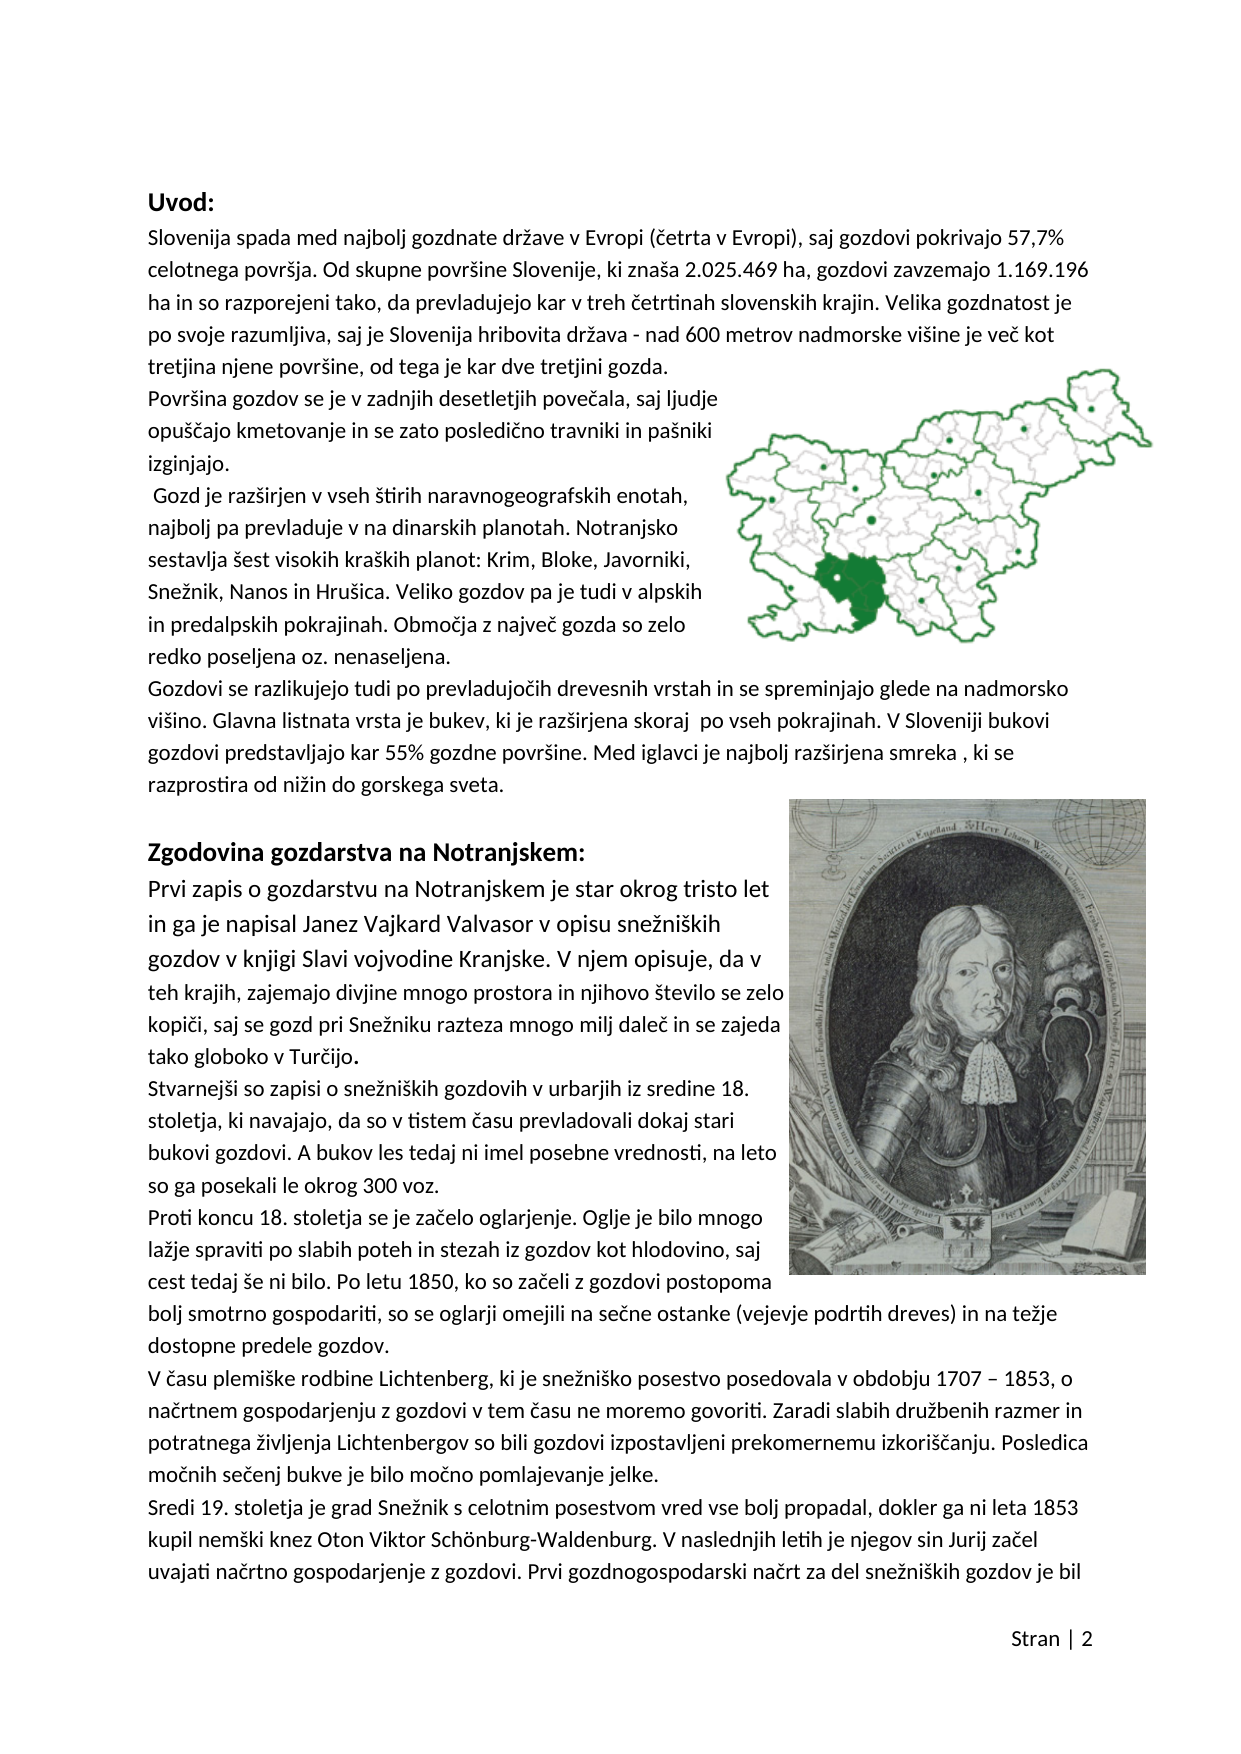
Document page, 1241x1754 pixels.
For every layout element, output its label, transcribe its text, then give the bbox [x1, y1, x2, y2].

text Uvod: [148, 186, 1093, 218]
text V času plemiške rodbine Lichtenberg, ki je snežniško posestvo posedovala v obdobju 1707 – 1853, o načrtnem gospodarjenju z gozdovi v tem času ne moremo govoriti. Zaradi slabih družbenih razmer in potratnega življenja Lichtenbergov so bili gozdovi izpostavljeni prekomernemu izkoriščanju. Posledica močnih sečenj bukve je bilo močno pomlajevanje jelke. [148, 1364, 1093, 1488]
text Prvi zapis o gozdarstvu na Notranjskem je star okrog tristo let in ga je napisal Janez Vajkard Valvasor v opisu snežniških gozdov v knjigi Slavi vojvodine Kranjske. V njem opisuje, da v teh krajih, zajemajo divjine mnogo prostora in njihovo število se zelo kopiči, saj se gozd pri Snežniku razteza mnogo milj daleč in se zajeda tako globoko v Turčijo. [148, 873, 789, 1070]
text Stvarnejši so zapisi o snežniških gozdovih v urbarjih iz sredine 18. stoletja, ki navajajo, da so v tistem času prevladovali dokaj stari bukovi gozdovi. A bukov les tedaj ni imel posebne vrednosti, na leto so ga posekali le okrog 300 voz. [148, 1074, 789, 1199]
picture [789, 799, 1146, 1275]
text Proti koncu 18. stoletja se je začelo oglarjenje. Oglje je bilo mnogo lažje spraviti po slabih poteh in stezah iz gozdov kot hlodovino, saj cest tedaj še ni bilo. Po letu 1850, ko so začeli z gozdovi postopoma bolj smotrno gospodariti, so se oglarji omejili na sečne ostanke (vejevje podrtih dreves) in na težje dostopne predele gozdov. [148, 1203, 1093, 1360]
text Slovenija spada med najbolj gozdnate države v Evropi (četrta v Evropi), saj gozdovi pokrivajo 57,7% celotnega površja. Od skupne površine Slovenije, ki znaša 2.025.469 ha, gozdovi zavzemajo 1.169.196 ha in so razporejeni tako, da prevladujejo kar v treh četrtinah slovenskih krajin. Velika gozdnatost je po svoje razumljiva, saj je Slovenija hribovita država - nad 600 metrov nadmorske višine je več kot tretjina njene površine, od tega je kar dve tretjini gozda. Površina gozdov se je v zadnjih desetletjih povečala, saj ljudje opuščajo kmetovanje in se zato posledično travniki in pašniki izginjajo. [148, 223, 1093, 477]
text Gozd je razširjen v vseh štirih naravnogeografskih enotah, najbolj pa prevladuje v na dinarskih planotah. Notranjsko sestavlja šest visokih kraških planot: Krim, Bloke, Javorniki, Snežnik, Nanos in Hrušica. Veliko gozdov pa je tudi v alpskih in predalpskih pokrajinah. Območja z največ gozda so zelo redko poseljena oz. nenaseljena. [148, 481, 1093, 670]
text Zgodovina gozdarstva na Notranjskem: [148, 835, 789, 868]
text Gozdovi se razlikujejo tudi po prevladujočih drevesnih vrstah in se spreminjajo glede na nadmorsko višino. Glavna listnata vrsta je bukev, ki je razširjena skoraj po vseh pokrajinah. V Sloveniji bukovi gozdovi predstavljajo kar 55% gozdne površine. Med iglavci je najbolj razširjena smreka , ki se razprostira od nižin do gorskega sveta. [148, 674, 1093, 799]
text Sredi 19. stoletja je grad Snežnik s celotnim posestvom vred vse bolj propadal, dokler ga ni leta 1853 kupil nemški knez Oton Viktor Schönburg-Waldenburg. V naslednjih letih je njegov sin Jurij začel uvajati načrtno gospodarjenje z gozdovi. Prvi gozdnogospodarski načrt za del snežniških gozdov je bil [148, 1493, 1093, 1585]
picture [720, 363, 1158, 645]
